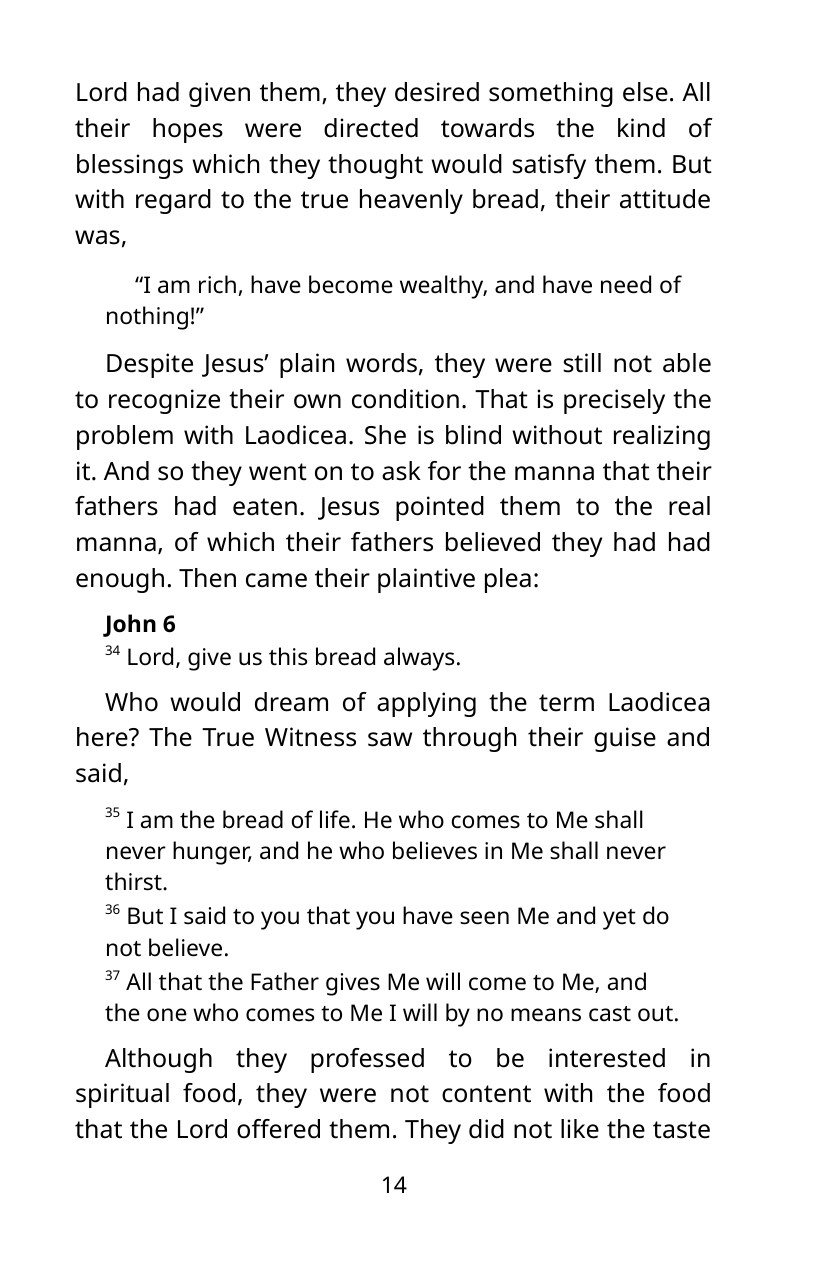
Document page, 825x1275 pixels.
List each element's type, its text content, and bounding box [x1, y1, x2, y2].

text 37 All that the Father gives Me will come to Me, and the one who comes to Me I will by no means cast out. [105, 966, 682, 1028]
text Who would dream of applying the term Laodicea here? The True Witness saw through their guise and said, [75, 684, 712, 790]
text Despite Jesus’ plain words, they were still not able to recognize their own condition. That is precisely the problem with Laodicea. She is blind without realizing it. And so they went on to ask for the manna that their fathers had eaten. Jesus pointed them to the real manna, of which their fathers believed they had had enough. Then came their plaintive plea: [75, 346, 712, 594]
text “I am rich, have become wealthy, and have need of nothing!” [105, 269, 682, 331]
text Lord had given them, they desired something else. All their hopes were directed towards the kind of blessings which they thought would satisfy them. But with regard to the true heavenly bread, their attitude was, [75, 75, 712, 252]
text Although they professed to be interested in spiritual food, they were not content with the food that the Lord offered them. They did not like the taste [75, 1040, 712, 1146]
text John 6 [105, 608, 712, 639]
text 34 Lord, give us this bread always. [105, 641, 682, 672]
text 35 I am the bread of life. He who comes to Me shall never hunger, and he who believes in Me shall never thirst. [105, 803, 682, 897]
text 36 But I said to you that you have seen Me and yet do not believe. [105, 900, 682, 963]
